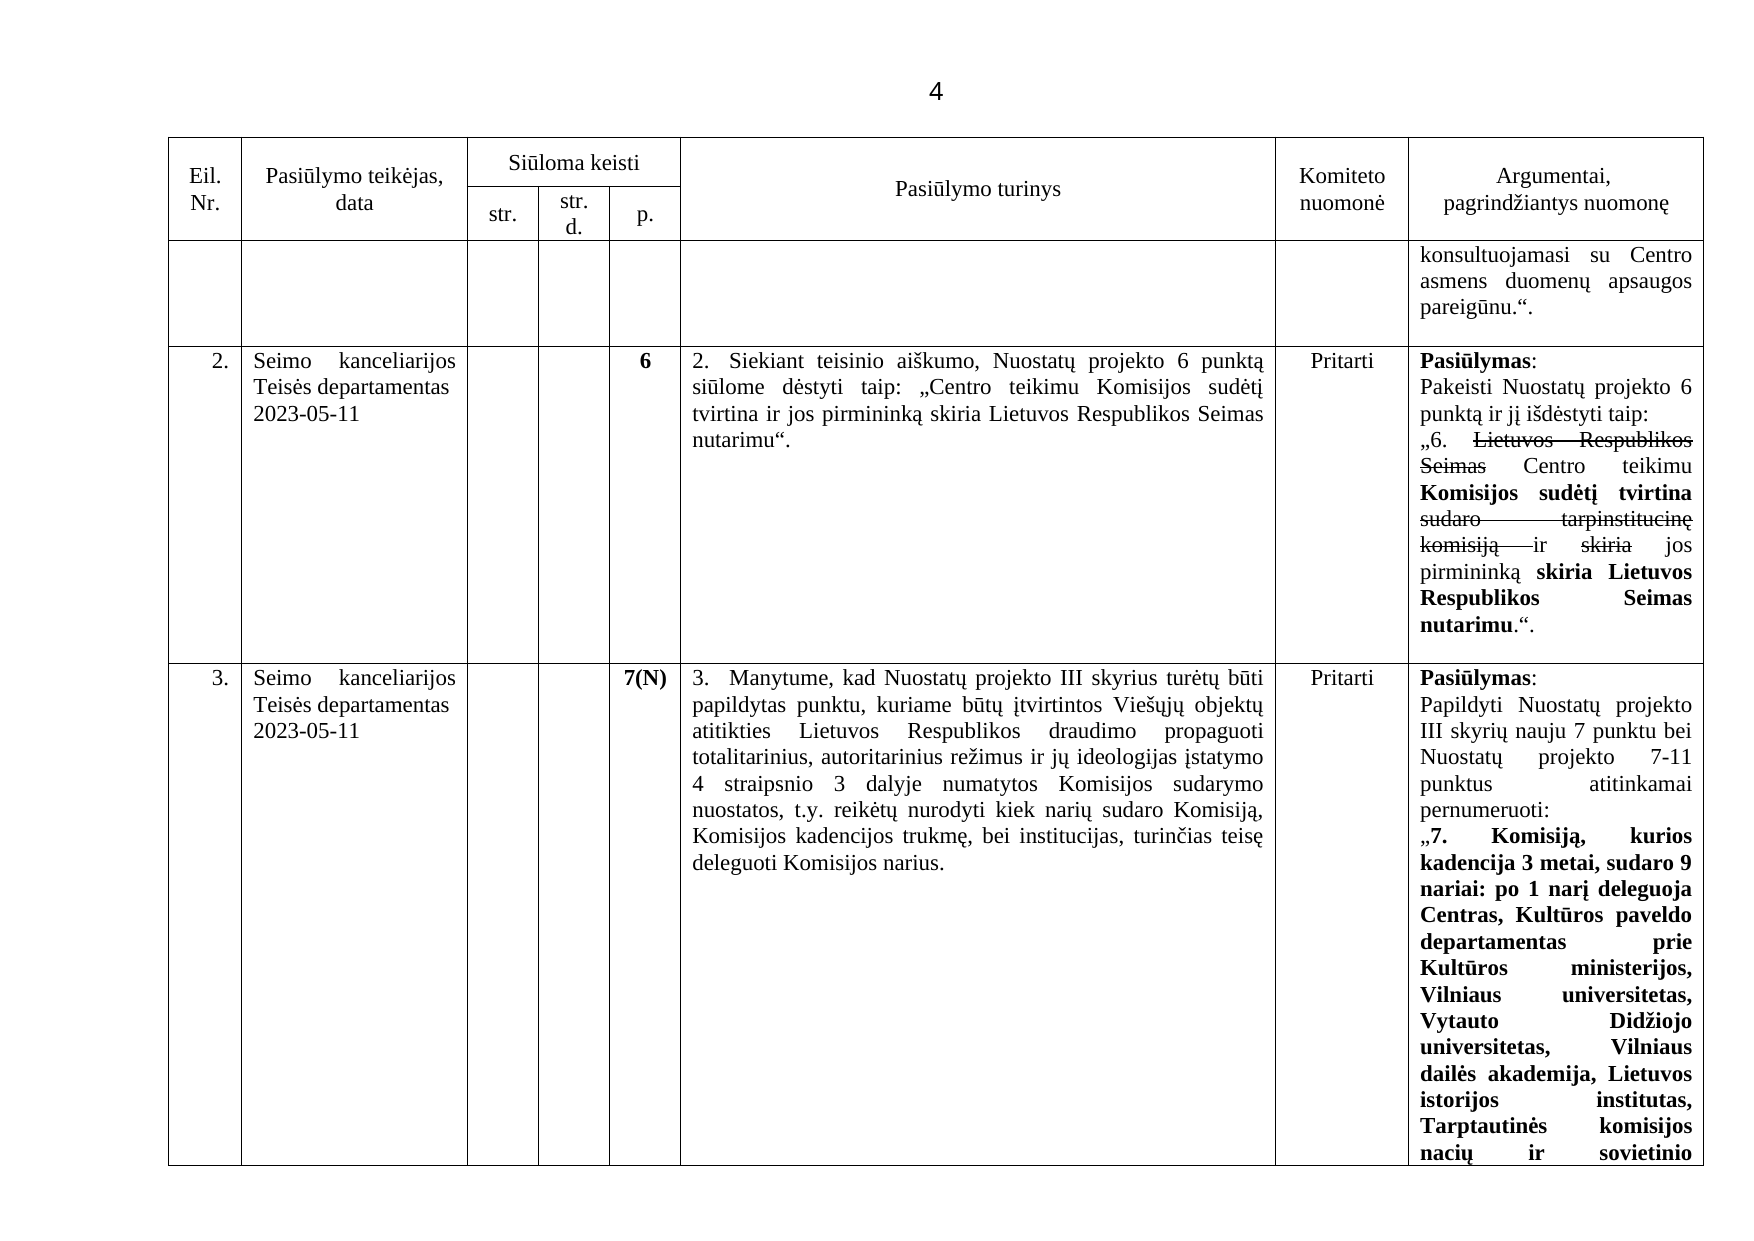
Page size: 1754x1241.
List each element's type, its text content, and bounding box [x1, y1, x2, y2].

table_cell 2. Siekiant teisinio aiškumo, Nuostatų projekto 6 punktą siūlome dėstyti taip: „Centro teikimu Komisijos sudėtį tvirtina ir jos pirmininką skiria Lietuvos Respublikos Seimas nutarimu“. [681, 347, 1275, 663]
table_header Pasiūlymo turinys [681, 138, 1275, 239]
table_cell str. [468, 187, 538, 239]
table_cell Pasiūlymas: Pakeisti Nuostatų projekto 6 punktą ir jį išdėstyti taip: „6. Lietuvos Respublikos Seimas Centro teikimu Komisijos sudėtį tvirtina sudaro tarpinstitucinę komisiją ir skiria jos pirmininką skiria Lietuvos Respublikos Seimas nutarimu.“. [1409, 347, 1703, 663]
table_cell [1276, 241, 1408, 346]
table_cell 6 [610, 347, 680, 663]
table_header Komiteto nuomonė [1276, 138, 1408, 239]
table_cell Seimo kanceliarijos Teisės departamentas 2023-05-11 [242, 347, 467, 663]
table_header Argumentai, pagrindžiantys nuomonę [1409, 138, 1703, 239]
table_cell Pritarti [1276, 347, 1408, 663]
table_header Siūloma keisti [468, 138, 680, 186]
table_cell [242, 241, 467, 346]
table_cell konsultuojamasi su Centro asmens duomenų apsaugos pareigūnu.“. [1409, 241, 1703, 346]
table_cell [169, 241, 241, 346]
table_cell [169, 664, 241, 1165]
table_cell [468, 664, 538, 1165]
table_cell [468, 347, 538, 663]
table_cell [169, 347, 241, 663]
table_cell p. [610, 187, 680, 239]
table_header Eil. Nr. [169, 138, 241, 239]
table_cell str. d. [539, 187, 609, 239]
table_header Pasiūlymo teikėjas, data [242, 138, 467, 239]
table_cell [468, 241, 538, 346]
table_cell [539, 664, 609, 1165]
table_cell 3. Manytume, kad Nuostatų projekto III skyrius turėtų būti papildytas punktu, kuriame būtų įtvirtintos Viešųjų objektų atitikties Lietuvos Respublikos draudimo propaguoti totalitarinius, autoritarinius režimus ir jų ideologijas įstatymo 4 straipsnio 3 dalyje numatytos Komisijos sudarymo nuostatos, t.y. reikėtų nurodyti kiek narių sudaro Komisiją, Komisijos kadencijos trukmę, bei institucijas, turinčias teisę deleguoti Komisijos narius. [681, 664, 1275, 1165]
table_cell 7(N) [610, 664, 680, 1165]
table_cell [539, 241, 609, 346]
table_cell Seimo kanceliarijos Teisės departamentas 2023-05-11 [242, 664, 467, 1165]
table_cell [610, 241, 680, 346]
table_cell Pritarti [1276, 664, 1408, 1165]
table_cell Pasiūlymas: Papildyti Nuostatų projekto III skyrių nauju 7 punktu bei Nuostatų projekto 7-11 punktus atitinkamai pernumeruoti: „7. Komisiją, kurios kadencija 3 metai, sudaro 9 nariai: po 1 narį deleguoja Centras, Kultūros paveldo departamentas prie Kultūros ministerijos, Vilniaus universitetas, Vytauto Didžiojo universitetas, Vilniaus dailės akademija, Lietuvos istorijos institutas, Tarptautinės komisijos nacių ir sovietinio [1409, 664, 1703, 1165]
table_cell [681, 241, 1275, 346]
table_cell [539, 347, 609, 663]
